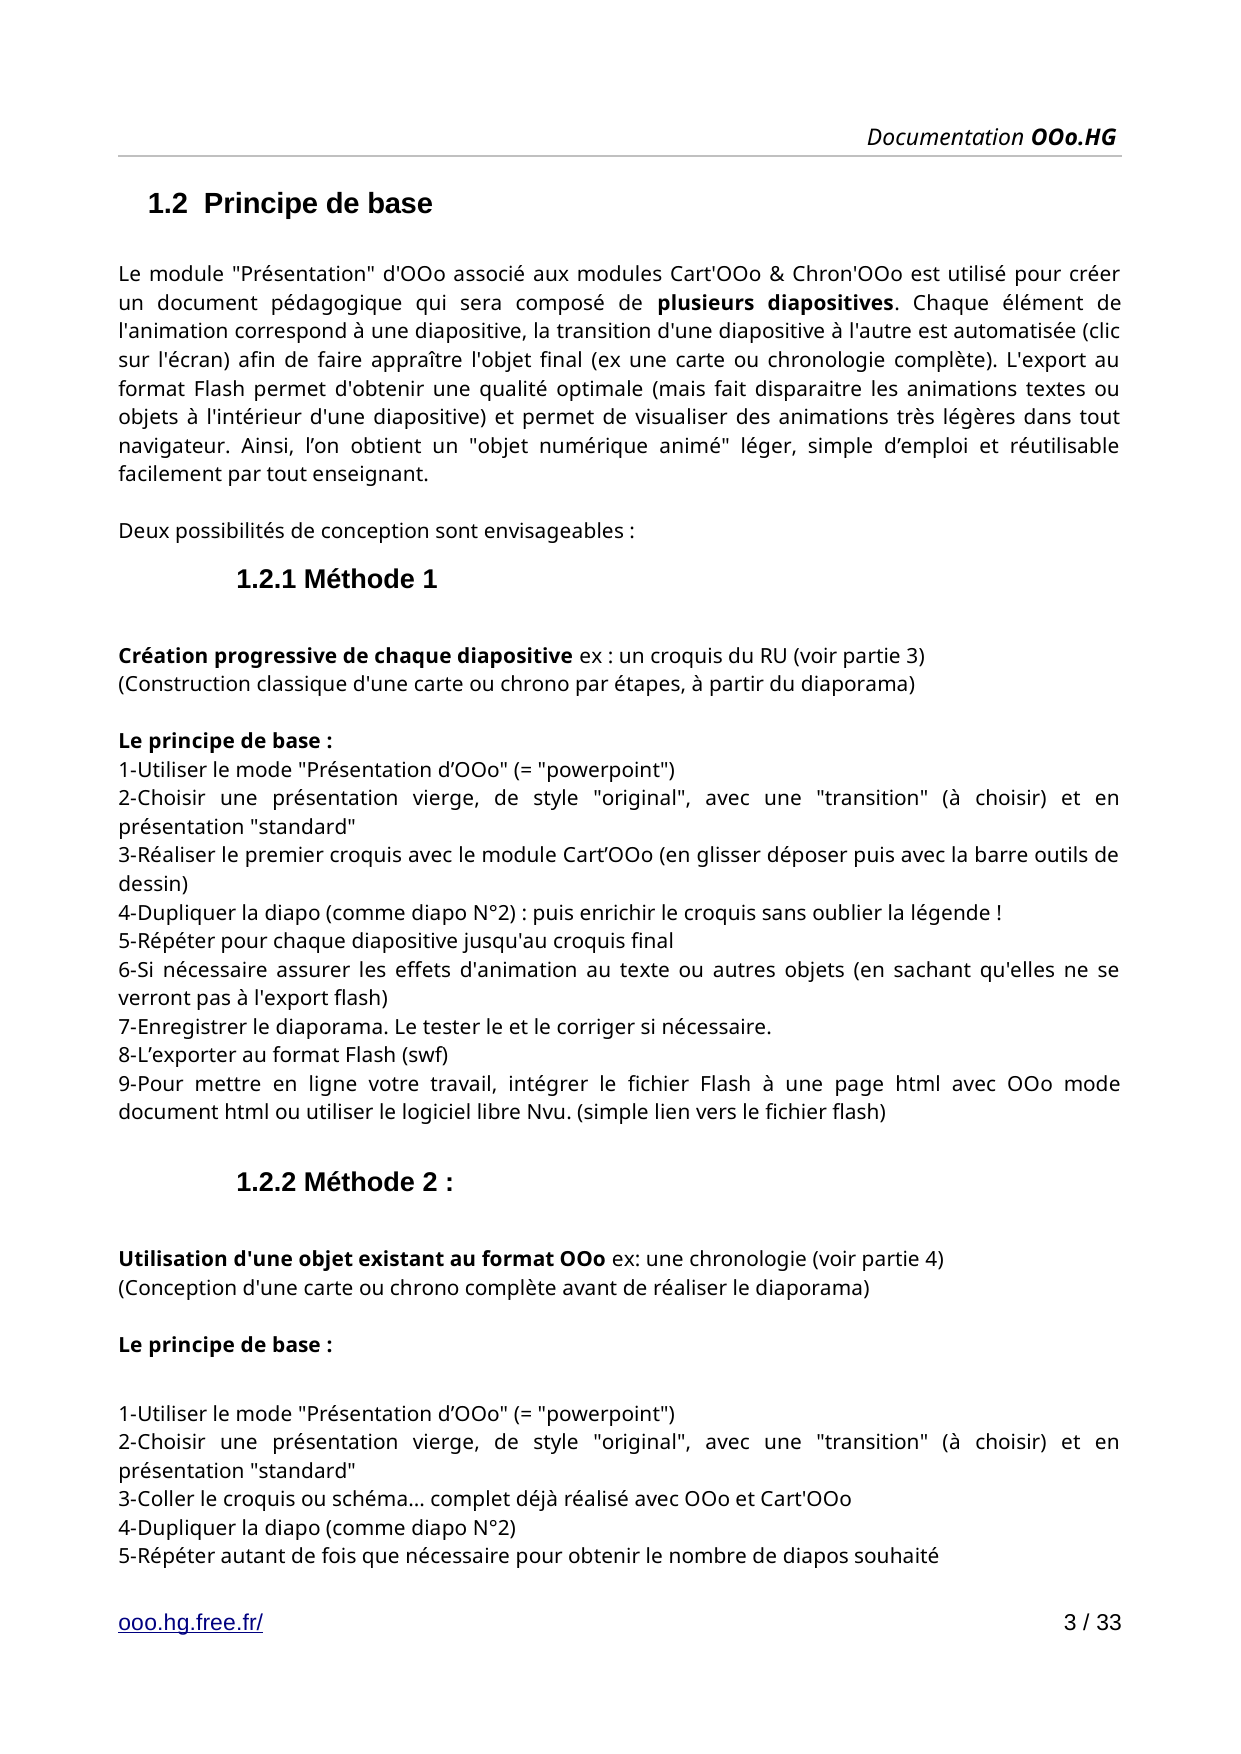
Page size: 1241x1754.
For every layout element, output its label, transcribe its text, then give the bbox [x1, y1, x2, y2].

subtitle Méthode 2 : [236, 1167, 1122, 1197]
subtitle Principe de base [148, 187, 1122, 219]
subtitle Méthode 1 [236, 564, 1122, 594]
text Utilisation d'une objet existant au format OOo ex: une chronologie (voir partie 4) (Conception d'une carte ou chrono complète avant de réaliser le diaporama) Le principe de base : [118, 1215, 1122, 1387]
text 1-Utiliser le mode "Présentation d’OOo" (= "powerpoint") 2-Choisir une présentation vierge, de style "original", avec une "transition" (à choisir) et en présentation "standard" 3-Coller le croquis ou schéma... complet déjà réalisé avec OOo et Cart'OOo 4-Dupliquer la diapo (comme diapo N°2) 5-Répéter autant de fois que nécessaire pour obtenir le nombre de diapos souhaité [118, 1398, 1122, 1570]
text Le module "Présentation" d'OOo associé aux modules Cart'OOo & Chron'OOo est utilisé pour créer un document pédagogique qui sera composé de plusieurs diapositives. Chaque élément de l'animation correspond à une diapositive, la transition d'une diapositive à l'autre est automatisée (clic sur l'écran) afin de faire appraître l'objet final (ex une carte ou chronologie complète). L'export au format Flash permet d'obtenir une qualité optimale (mais fait disparaitre les animations textes ou objets à l'intérieur d'une diapositive) et permet de visualiser des animations très légères dans tout navigateur. Ainsi, l’on obtient un "objet numérique animé" léger, simple d’emploi et réutilisable facilement par tout enseignant. Deux possibilités de conception sont envisageables : [118, 231, 1122, 545]
text Création progressive de chaque diapositive ex : un croquis du RU (voir partie 3) (Construction classique d'une carte ou chrono par étapes, à partir du diaporama) Le principe de base : 1-Utiliser le mode "Présentation d’OOo" (= "powerpoint") 2-Choisir une présentation vierge, de style "original", avec une "transition" (à choisir) et en présentation "standard" 3-Réaliser le premier croquis avec le module Cart’OOo (en glisser déposer puis avec la barre outils de dessin) 4-Dupliquer la diapo (comme diapo N°2) : puis enrichir le croquis sans oublier la légende ! 5-Répéter pour chaque diapositive jusqu'au croquis final 6-Si nécessaire assurer les effets d'animation au texte ou autres objets (en sachant qu'elles ne se verront pas à l'export flash) 7-Enregistrer le diaporama. Le tester le et le corriger si nécessaire. 8-L’exporter au format Flash (swf) 9-Pour mettre en ligne votre travail, intégrer le fichier Flash à une page html avec OOo mode document html ou utiliser le logiciel libre Nvu. (simple lien vers le fichier flash) [118, 612, 1122, 1126]
